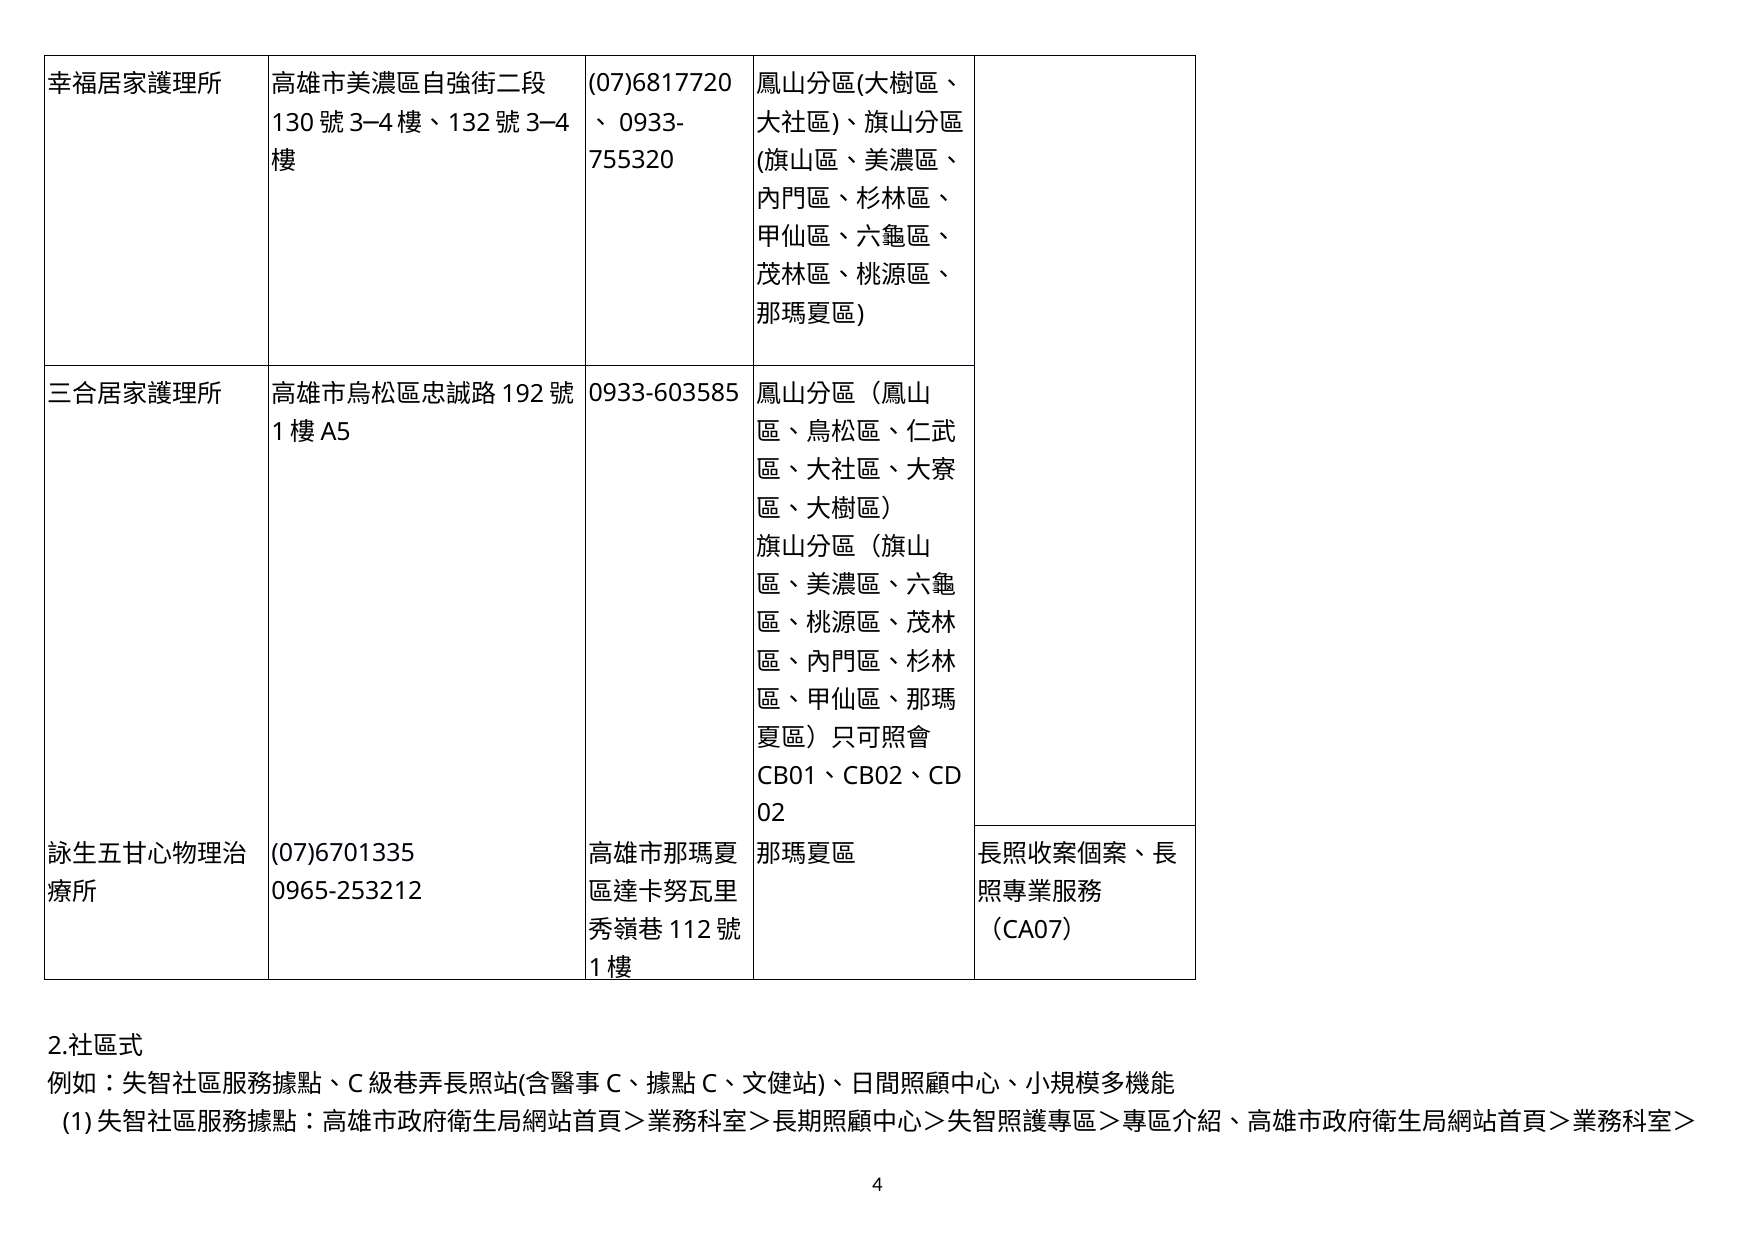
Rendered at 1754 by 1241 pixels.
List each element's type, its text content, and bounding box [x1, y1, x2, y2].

table_cell 詠生五甘心物理治療所 [45, 825, 268, 978]
table_cell 幸福居家護理所 [45, 56, 268, 365]
table_cell 0933-603585 [586, 366, 753, 824]
text 2.社區式 [47, 1018, 1707, 1056]
table_cell 鳳山分區(大樹區、大社區)、旗山分區(旗山區、美濃區、內門區、杉林區、甲仙區、六龜區、茂林區、桃源區、那瑪夏區) [754, 56, 974, 365]
text 例如：失智社區服務據點、C級巷弄長照站(含醫事C、據點C、文健站)、日間照顧中心、小規模多機能 [47, 1056, 1707, 1094]
table_cell 高雄市烏松區忠誠路192號1樓A5 [269, 366, 585, 824]
table_cell (07)6701335 0965-253212 [269, 825, 585, 978]
table_cell 高雄市那瑪夏區達卡努瓦里秀嶺巷112號1樓 [586, 825, 753, 978]
table_cell 長照收案個案、長照專業服務（CA07） [975, 826, 1195, 978]
list 失智社區服務據點：高雄市政府衛生局網站首頁＞業務科室＞長期照顧中心＞失智照護專區＞專區介紹、高雄市政府衛生局網站首頁＞業務科室＞ [92, 1094, 1707, 1132]
table_cell (07)6817720、 0933-755320 [586, 56, 753, 365]
table_cell 那瑪夏區 [754, 825, 974, 978]
table_cell 三合居家護理所 [45, 366, 268, 824]
table_cell 高雄市美濃區自強街二段130號3─4樓、132號3─4樓 [269, 56, 585, 365]
table_cell [975, 402, 1195, 824]
table_cell [975, 56, 1195, 402]
